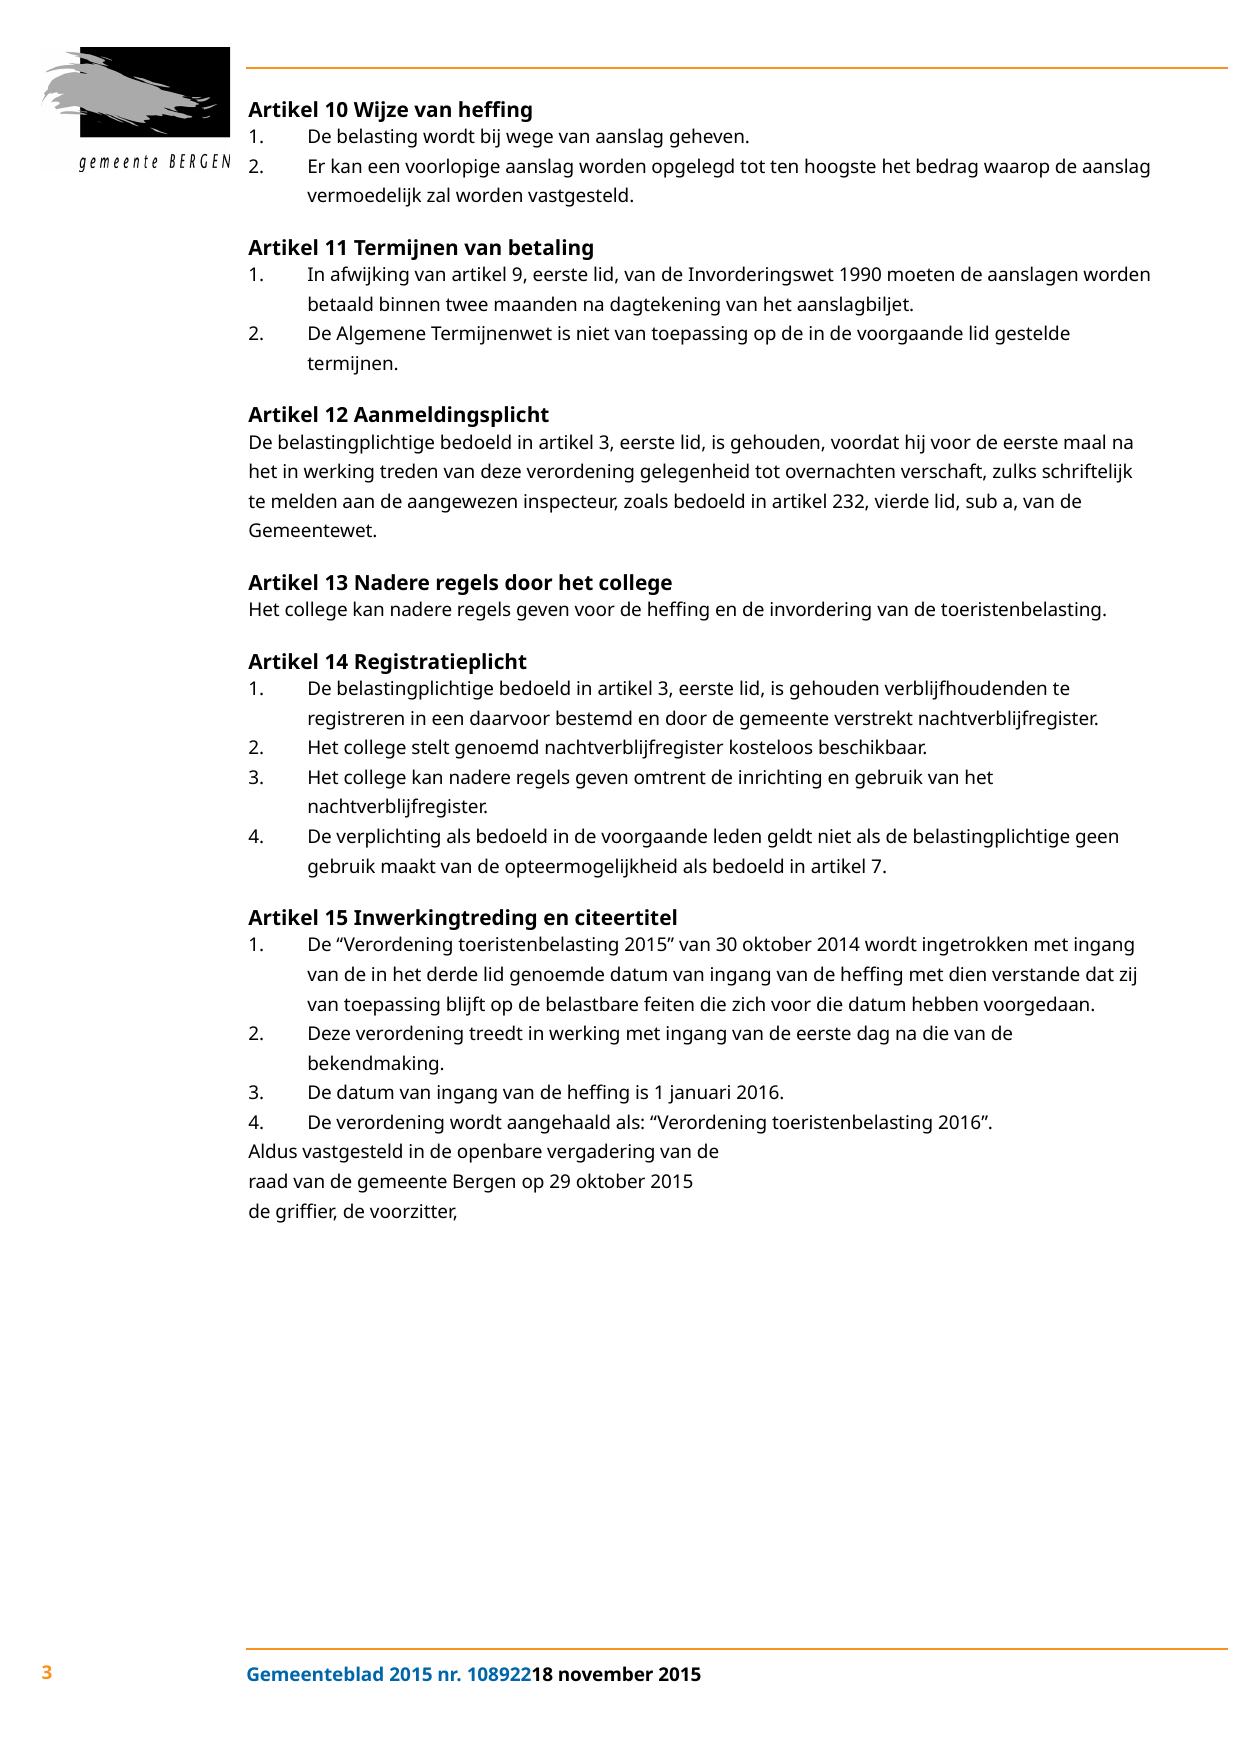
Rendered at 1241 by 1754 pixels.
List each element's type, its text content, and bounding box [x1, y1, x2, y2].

text Artikel 13 Nadere regels door het college [248, 568, 1152, 596]
text Artikel 14 Registratieplicht [248, 647, 1152, 675]
list Deze verordening treedt in werking met ingang van de eerste dag na die van de bekendmaking. [248, 1020, 1152, 1076]
text Artikel 12 Aanmeldingsplicht [248, 400, 1152, 429]
list De Algemene Termijnenwet is niet van toepassing op de in de voorgaande lid gestelde termijnen. [248, 320, 1152, 376]
text de griffier, de voorzitter, [248, 1198, 1152, 1224]
list Het college stelt genoemd nachtverblijfregister kosteloos beschikbaar. [248, 734, 1152, 760]
list Het college kan nadere regels geven omtrent de inrichting en gebruik van het nachtverblijfregister. [248, 764, 1152, 819]
text Artikel 11 Termijnen van betaling [248, 233, 1152, 261]
list De “Verordening toeristenbelasting 2015” van 30 oktober 2014 wordt ingetrokken met ingang van de in het derde lid genoemde datum van ingang van de heffing met dien verstande dat zij van toepassing blijft op de belastbare feiten die zich voor die datum hebben voorgedaan. [248, 932, 1152, 1017]
list De verplichting als bedoeld in de voorgaande leden geldt niet als de belastingplichtige geen gebruik maakt van de opteermogelijkheid als bedoeld in artikel 7. [248, 823, 1152, 878]
list Er kan een voorlopige aanslag worden opgelegd tot ten hoogste het bedrag waarop de aanslag vermoedelijk zal worden vastgesteld. [248, 153, 1152, 208]
text De belastingplichtige bedoeld in artikel 3, eerste lid, is gehouden, voordat hij voor de eerste maal na het in werking treden van deze verordening gelegenheid tot overnachten verschaft, zulks schriftelijk te melden aan de aangewezen inspecteur, zoals bedoeld in artikel 232, vierde lid, sub a, van de Gemeentewet. [248, 429, 1152, 543]
list De verordening wordt aangehaald als: “Verordening toeristenbelasting 2016”. [248, 1109, 1152, 1135]
list De belastingplichtige bedoeld in artikel 3, eerste lid, is gehouden verblijfhoudenden te registreren in een daarvoor bestemd en door de gemeente verstrekt nachtverblijfregister. [248, 675, 1152, 731]
picture [41, 47, 231, 172]
list In afwijking van artikel 9, eerste lid, van de Invorderingswet 1990 moeten de aanslagen worden betaald binnen twee maanden na dagtekening van het aanslagbiljet. [248, 261, 1152, 317]
text Het college kan nadere regels geven voor de heffing en de invordering van de toeristenbelasting. [248, 596, 1152, 622]
text raad van de gemeente Bergen op 29 oktober 2015 [248, 1168, 1152, 1194]
list De belasting wordt bij wege van aanslag geheven. [248, 123, 1152, 149]
text Artikel 15 Inwerkingtreding en citeertitel [248, 903, 1152, 932]
text Artikel 10 Wijze van heffing [248, 95, 1152, 123]
text Aldus vastgesteld in de openbare vergadering van de [248, 1139, 1152, 1164]
list De datum van ingang van de heffing is 1 januari 2016. [248, 1079, 1152, 1105]
